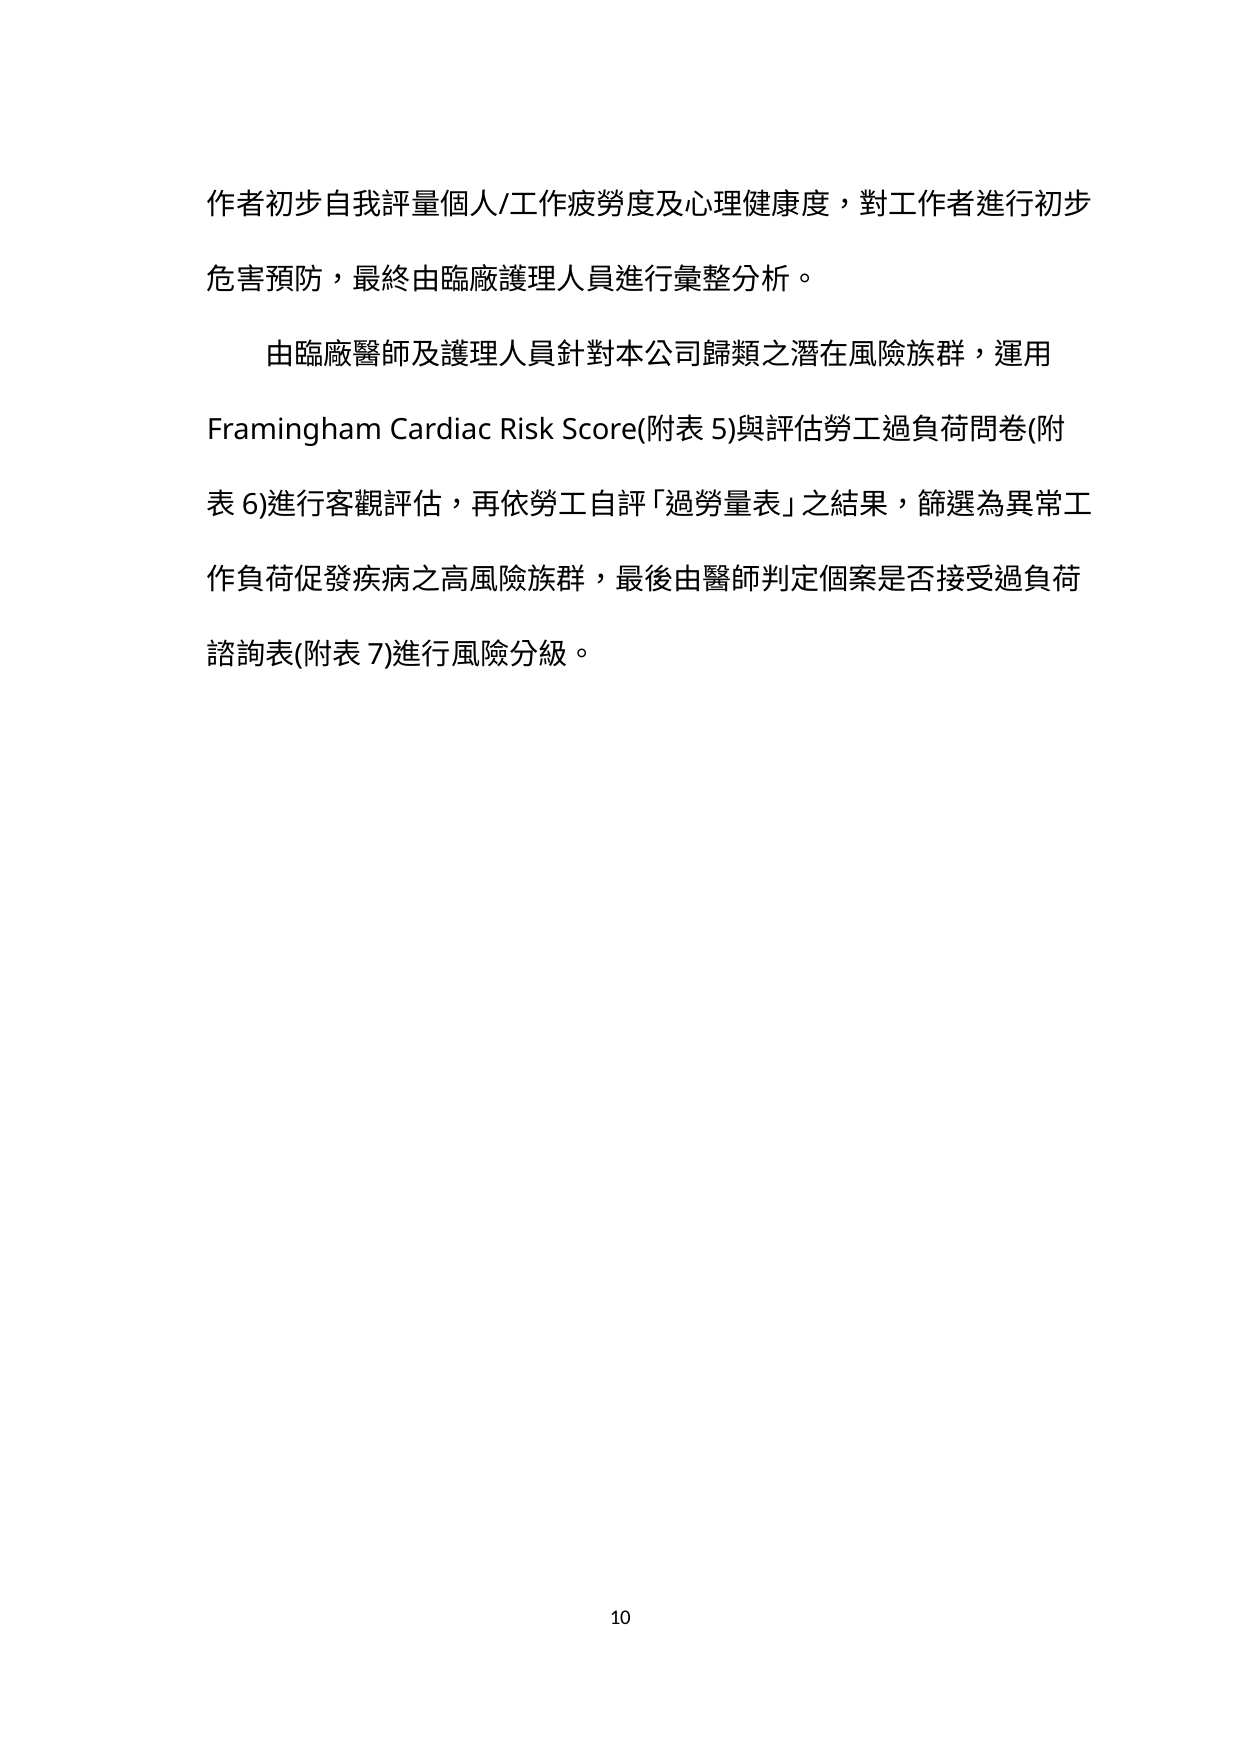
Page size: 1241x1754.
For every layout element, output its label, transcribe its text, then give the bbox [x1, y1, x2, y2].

text 由臨廠醫師及護理人員針對本公司歸類之潛在風險族群，運用Framingham Cardiac Risk Score(附表5)與評估勞工過負荷問卷(附表6)進行客觀評估，再依勞工自評「過勞量表」之結果，篩選為異常工作負荷促發疾病之高風險族群，最後由醫師判定個案是否接受過負荷諮詢表(附表7)進行風險分級。 [207, 314, 1092, 689]
text 作者初步自我評量個人/工作疲勞度及心理健康度，對工作者進行初步危害預防，最終由臨廠護理人員進行彙整分析。 [207, 164, 1092, 314]
